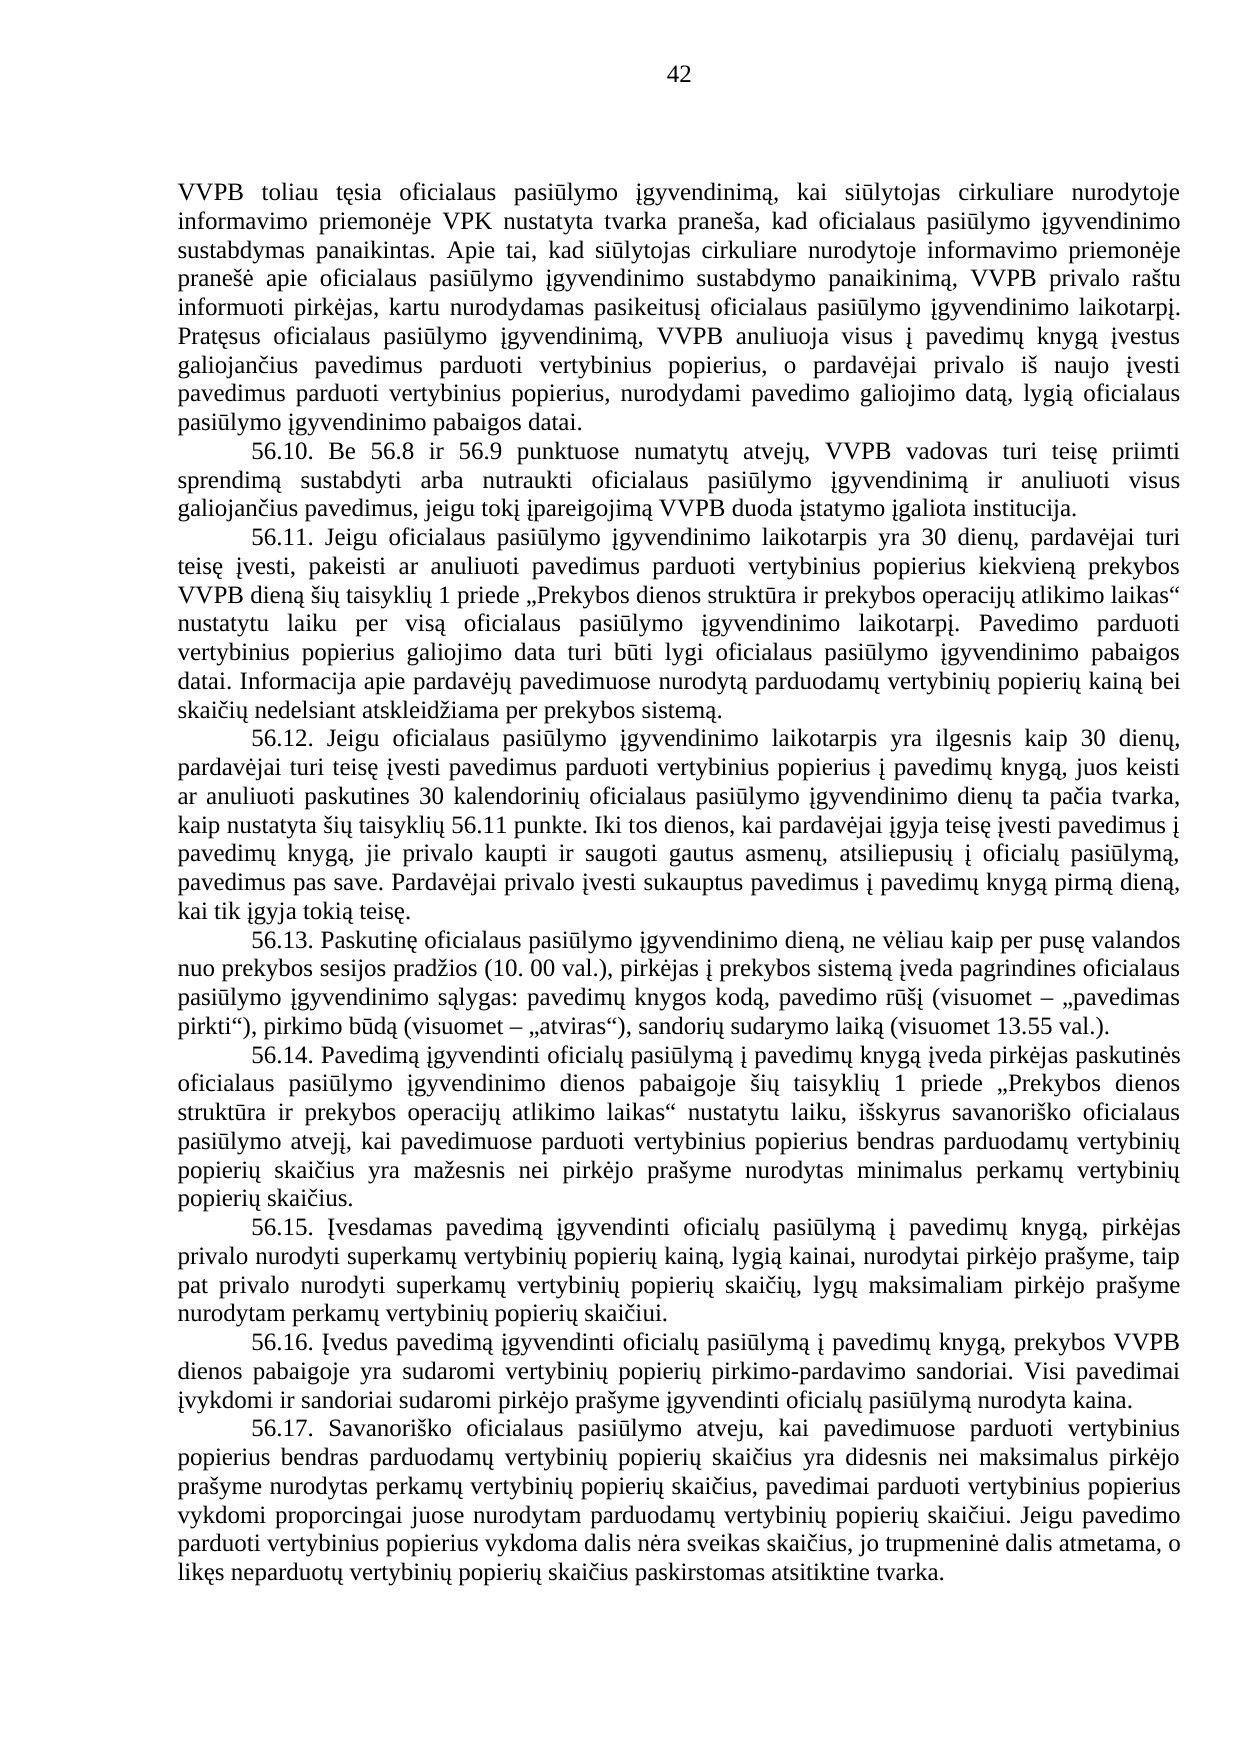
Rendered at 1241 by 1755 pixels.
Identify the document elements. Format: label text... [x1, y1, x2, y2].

text 56.15. Įvesdamas pavedimą įgyvendinti oficialų pasiūlymą į pavedimų knygą, pirkėjas privalo nurodyti superkamų vertybinių popierių kainą, lygią kainai, nurodytai pirkėjo prašyme, taip pat privalo nurodyti superkamų vertybinių popierių skaičių, lygų maksimaliam pirkėjo prašyme nurodytam perkamų vertybinių popierių skaičiui. [177, 1212, 1181, 1327]
text VVPB toliau tęsia oficialaus pasiūlymo įgyvendinimą, kai siūlytojas cirkuliare nurodytoje informavimo priemonėje VPK nustatyta tvarka praneša, kad oficialaus pasiūlymo įgyvendinimo sustabdymas panaikintas. Apie tai, kad siūlytojas cirkuliare nurodytoje informavimo priemonėje pranešė apie oficialaus pasiūlymo įgyvendinimo sustabdymo panaikinimą, VVPB privalo raštu informuoti pirkėjas, kartu nurodydamas pasikeitusį oficialaus pasiūlymo įgyvendinimo laikotarpį. Pratęsus oficialaus pasiūlymo įgyvendinimą, VVPB anuliuoja visus į pavedimų knygą įvestus galiojančius pavedimus parduoti vertybinius popierius, o pardavėjai privalo iš naujo įvesti pavedimus parduoti vertybinius popierius, nurodydami pavedimo galiojimo datą, lygią oficialaus pasiūlymo įgyvendinimo pabaigos datai. [177, 177, 1181, 436]
text 56.16. Įvedus pavedimą įgyvendinti oficialų pasiūlymą į pavedimų knygą, prekybos VVPB dienos pabaigoje yra sudaromi vertybinių popierių pirkimo-pardavimo sandoriai. Visi pavedimai įvykdomi ir sandoriai sudaromi pirkėjo prašyme įgyvendinti oficialų pasiūlymą nurodyta kaina. [177, 1327, 1181, 1413]
text 56.17. Savanoriško oficialaus pasiūlymo atveju, kai pavedimuose parduoti vertybinius popierius bendras parduodamų vertybinių popierių skaičius yra didesnis nei maksimalus pirkėjo prašyme nurodytas perkamų vertybinių popierių skaičius, pavedimai parduoti vertybinius popierius vykdomi proporcingai juose nurodytam parduodamų vertybinių popierių skaičiui. Jeigu pavedimo parduoti vertybinius popierius vykdoma dalis nėra sveikas skaičius, jo trupmeninė dalis atmetama, o likęs neparduotų vertybinių popierių skaičius paskirstomas atsitiktine tvarka. [177, 1413, 1181, 1586]
text 56.14. Pavedimą įgyvendinti oficialų pasiūlymą į pavedimų knygą įveda pirkėjas paskutinės oficialaus pasiūlymo įgyvendinimo dienos pabaigoje šių taisyklių 1 priede „Prekybos dienos struktūra ir prekybos operacijų atlikimo laikas“ nustatytu laiku, išskyrus savanoriško oficialaus pasiūlymo atvejį, kai pavedimuose parduoti vertybinius popierius bendras parduodamų vertybinių popierių skaičius yra mažesnis nei pirkėjo prašyme nurodytas minimalus perkamų vertybinių popierių skaičius. [177, 1040, 1181, 1212]
text 56.13. Paskutinę oficialaus pasiūlymo įgyvendinimo dieną, ne vėliau kaip per pusę valandos nuo prekybos sesijos pradžios (10. 00 val.), pirkėjas į prekybos sistemą įveda pagrindines oficialaus pasiūlymo įgyvendinimo sąlygas: pavedimų knygos kodą, pavedimo rūšį (visuomet – „pavedimas pirkti“), pirkimo būdą (visuomet – „atviras“), sandorių sudarymo laiką (visuomet 13.55 val.). [177, 925, 1181, 1040]
text 56.11. Jeigu oficialaus pasiūlymo įgyvendinimo laikotarpis yra 30 dienų, pardavėjai turi teisę įvesti, pakeisti ar anuliuoti pavedimus parduoti vertybinius popierius kiekvieną prekybos VVPB dieną šių taisyklių 1 priede „Prekybos dienos struktūra ir prekybos operacijų atlikimo laikas“ nustatytu laiku per visą oficialaus pasiūlymo įgyvendinimo laikotarpį. Pavedimo parduoti vertybinius popierius galiojimo data turi būti lygi oficialaus pasiūlymo įgyvendinimo pabaigos datai. Informacija apie pardavėjų pavedimuose nurodytą parduodamų vertybinių popierių kainą bei skaičių nedelsiant atskleidžiama per prekybos sistemą. [177, 522, 1181, 723]
text 56.12. Jeigu oficialaus pasiūlymo įgyvendinimo laikotarpis yra ilgesnis kaip 30 dienų, pardavėjai turi teisę įvesti pavedimus parduoti vertybinius popierius į pavedimų knygą, juos keisti ar anuliuoti paskutines 30 kalendorinių oficialaus pasiūlymo įgyvendinimo dienų ta pačia tvarka, kaip nustatyta šių taisyklių 56.11 punkte. Iki tos dienos, kai pardavėjai įgyja teisę įvesti pavedimus į pavedimų knygą, jie privalo kaupti ir saugoti gautus asmenų, atsiliepusių į oficialų pasiūlymą, pavedimus pas save. Pardavėjai privalo įvesti sukauptus pavedimus į pavedimų knygą pirmą dieną, kai tik įgyja tokią teisę. [177, 723, 1181, 925]
text 56.10. Be 56.8 ir 56.9 punktuose numatytų atvejų, VVPB vadovas turi teisę priimti sprendimą sustabdyti arba nutraukti oficialaus pasiūlymo įgyvendinimą ir anuliuoti visus galiojančius pavedimus, jeigu tokį įpareigojimą VVPB duoda įstatymo įgaliota institucija. [177, 436, 1181, 522]
